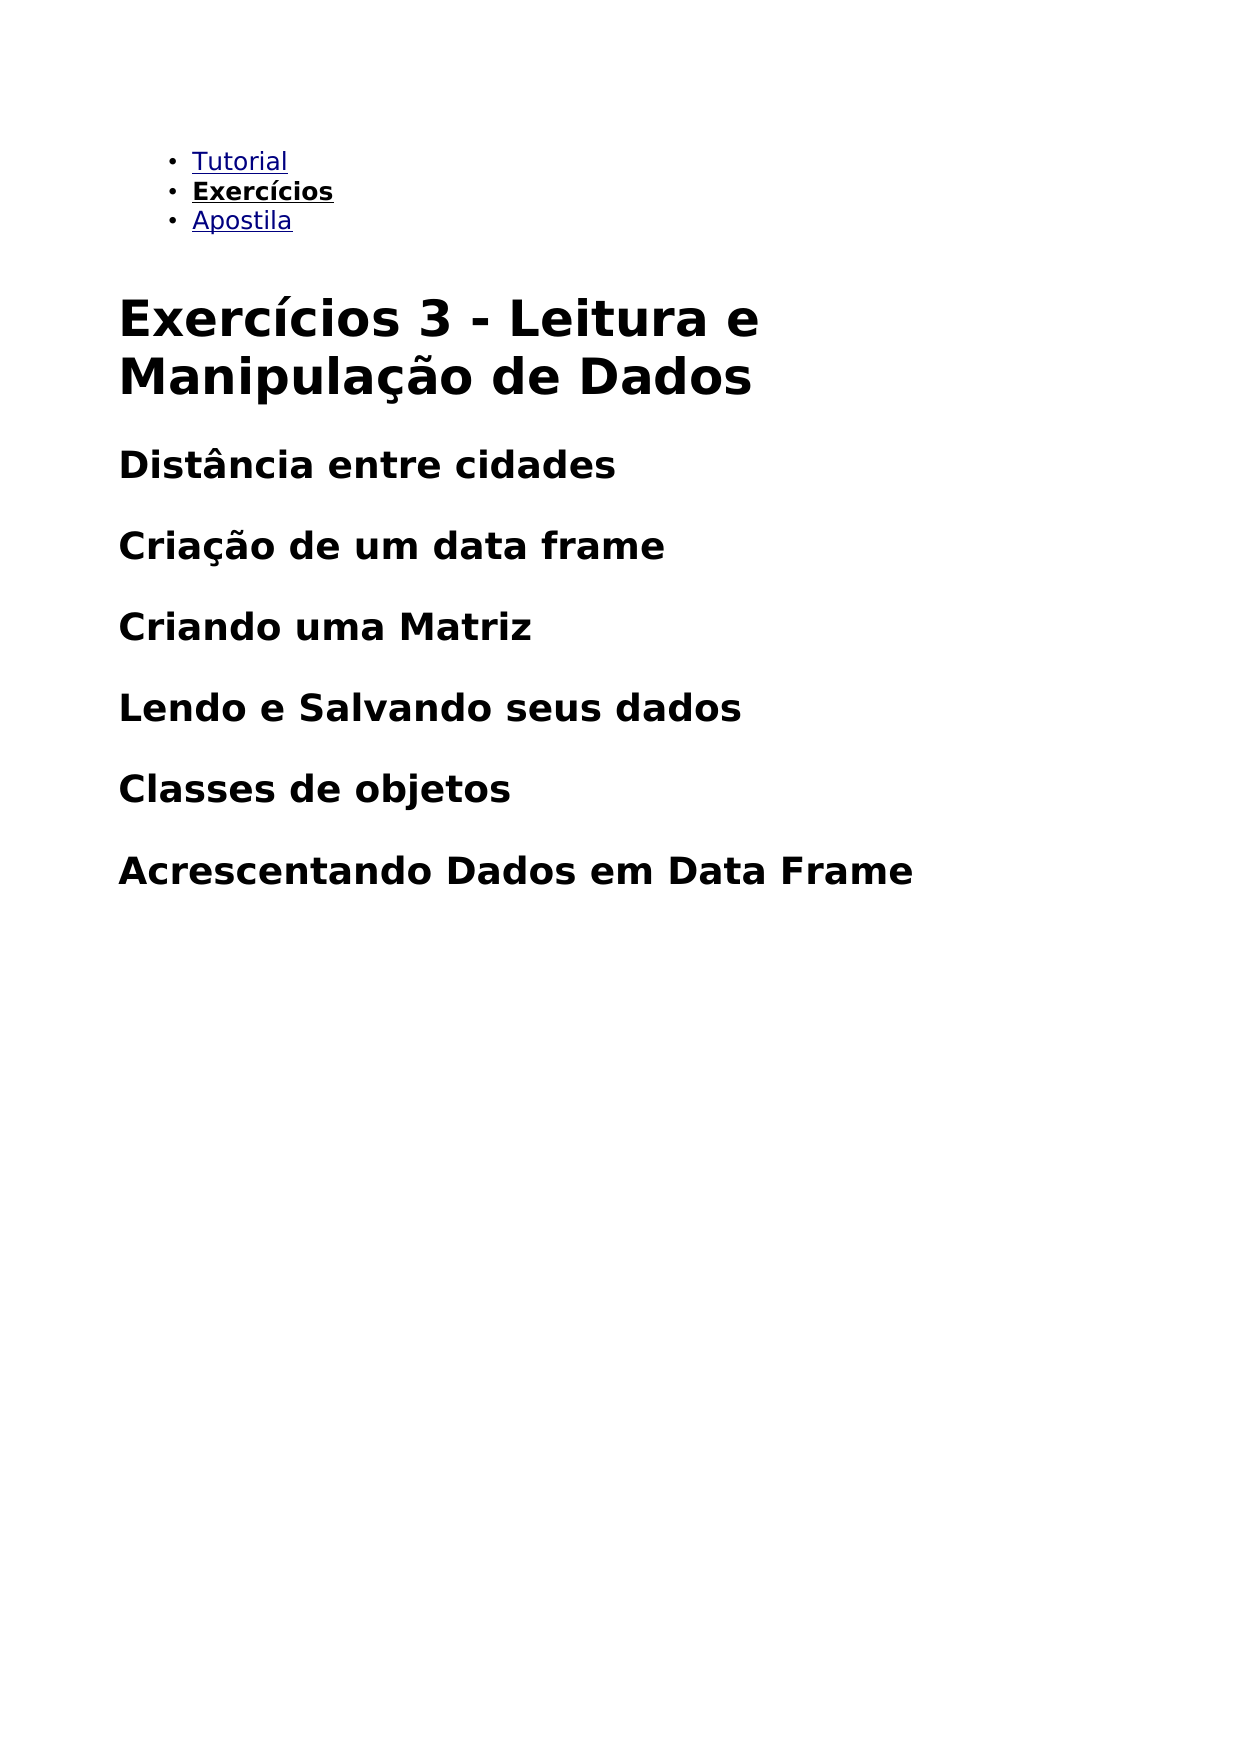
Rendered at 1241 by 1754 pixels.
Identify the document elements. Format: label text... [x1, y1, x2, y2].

subtitle Criação de um data frame [118, 525, 1122, 568]
list Exercícios [177, 177, 1122, 206]
subtitle Classes de objetos [118, 768, 1122, 812]
subtitle Acrescentando Dados em Data Frame [118, 849, 1122, 893]
subtitle Criando uma Matriz [118, 606, 1122, 649]
subtitle Distância entre cidades [118, 443, 1122, 487]
subtitle Exercícios 3 - Leitura e Manipulação de Dados [118, 289, 1122, 406]
list Tutorial [177, 148, 1122, 177]
subtitle Lendo e Salvando seus dados [118, 687, 1122, 731]
list Apostila [177, 206, 1122, 235]
